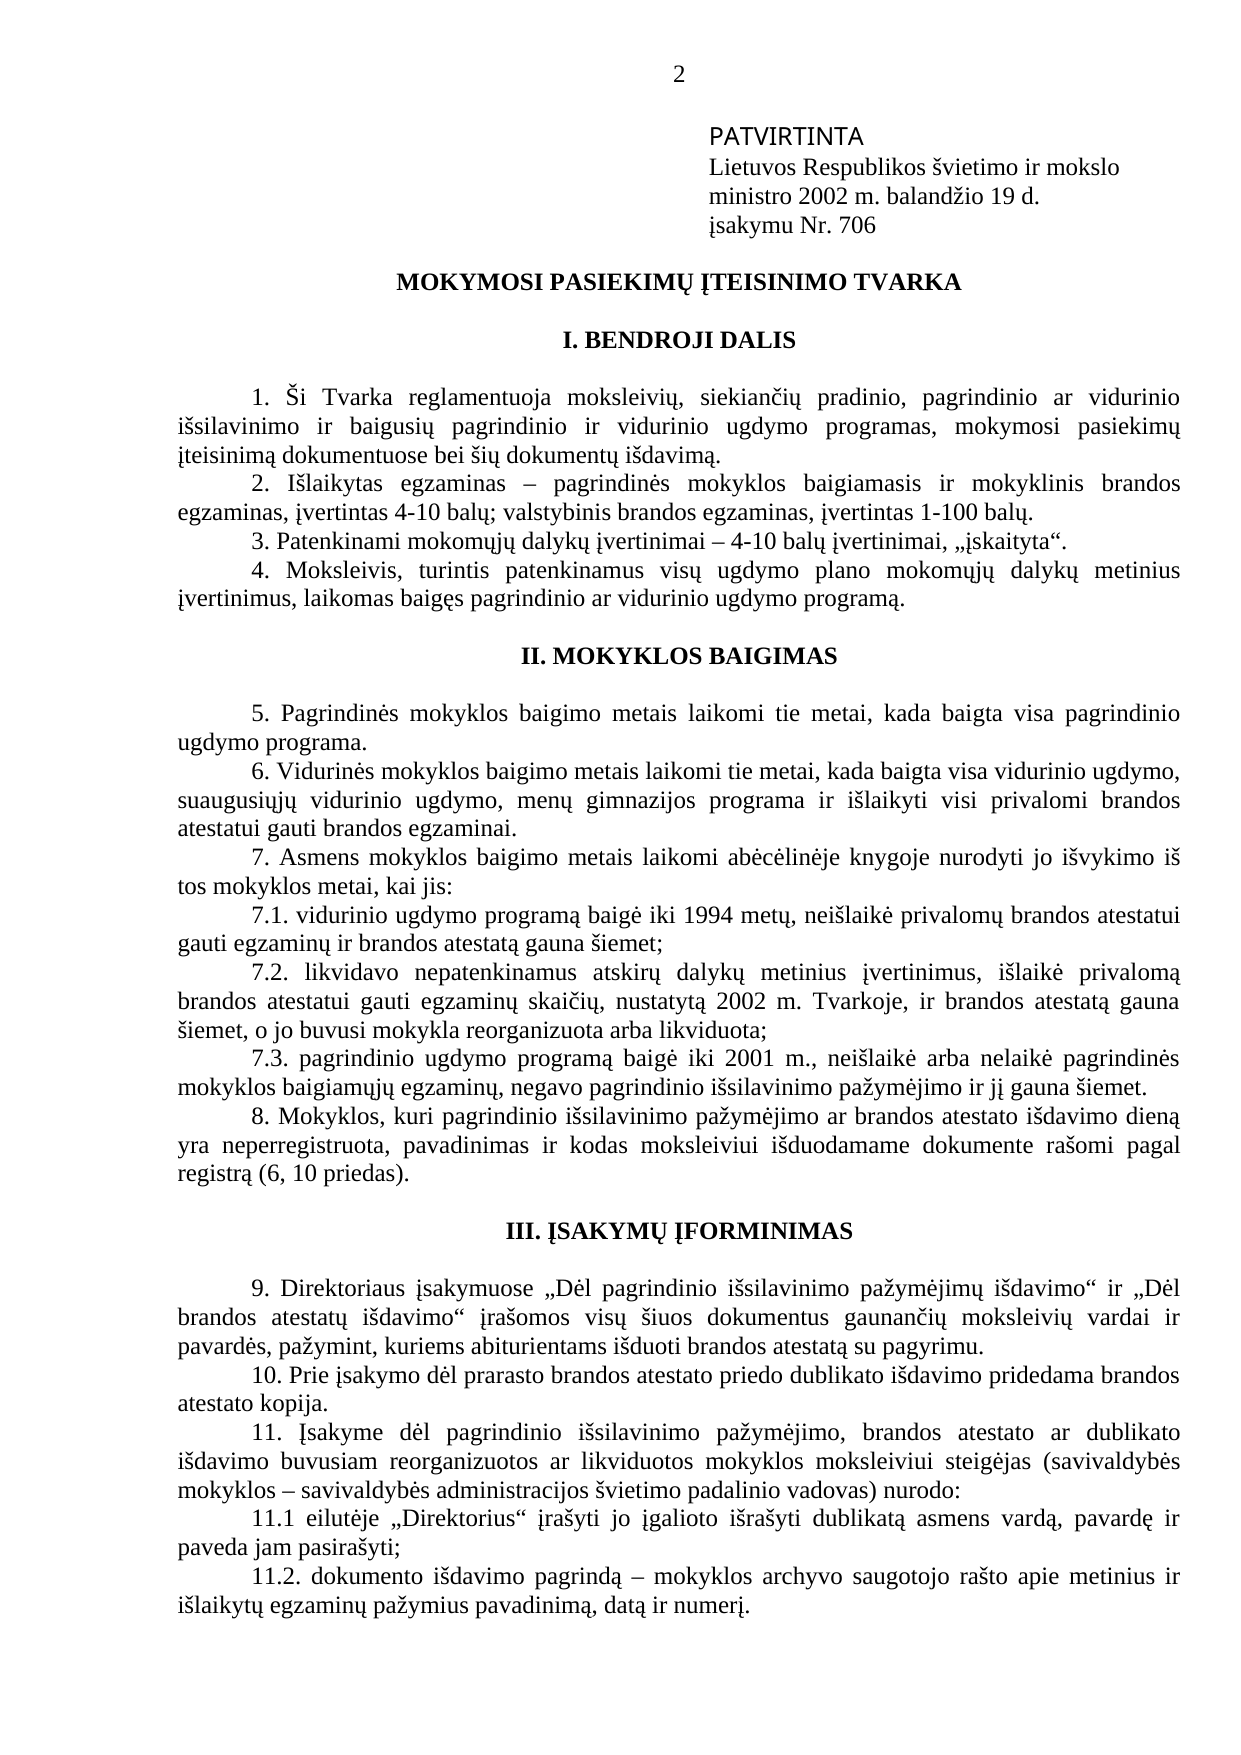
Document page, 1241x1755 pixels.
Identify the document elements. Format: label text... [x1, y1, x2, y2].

text II. MOKYKLOS BAIGIMAS [177, 641, 1181, 670]
text III. ĮSAKYMŲ ĮFORMINIMAS [177, 1216, 1181, 1245]
text 3. Patenkinami mokomųjų dalykų įvertinimai – 4-10 balų įvertinimai, „įskaityta“. [177, 526, 1181, 555]
text I. BENDROJI DALIS [177, 325, 1181, 353]
text ministro 2002 m. balandžio 19 d. [177, 181, 1181, 210]
text 7.3. pagrindinio ugdymo programą baigė iki 2001 m., neišlaikė arba nelaikė pagrindinės mokyklos baigiamųjų egzaminų, negavo pagrindinio išsilavinimo pažymėjimo ir jį gauna šiemet. [177, 1043, 1181, 1101]
text 10. Prie įsakymo dėl prarasto brandos atestato priedo dublikato išdavimo pridedama brandos atestato kopija. [177, 1360, 1181, 1417]
text MOKYMOSI PASIEKIMŲ ĮTEISINIMO TVARKA [177, 267, 1181, 296]
text 5. Pagrindinės mokyklos baigimo metais laikomi tie metai, kada baigta visa pagrindinio ugdymo programa. [177, 698, 1181, 756]
text 8. Mokyklos, kuri pagrindinio išsilavinimo pažymėjimo ar brandos atestato išdavimo dieną yra neperregistruota, pavadinimas ir kodas moksleiviui išduodamame dokumente rašomi pagal registrą (6, 10 priedas). [177, 1101, 1181, 1187]
text 6. Vidurinės mokyklos baigimo metais laikomi tie metai, kada baigta visa vidurinio ugdymo, suaugusiųjų vidurinio ugdymo, menų gimnazijos programa ir išlaikyti visi privalomi brandos atestatui gauti brandos egzaminai. [177, 756, 1181, 842]
text 11.2. dokumento išdavimo pagrindą – mokyklos archyvo saugotojo rašto apie metinius ir išlaikytų egzaminų pažymius pavadinimą, datą ir numerį. [177, 1561, 1181, 1618]
text PATVIRTINTA [177, 118, 1181, 152]
text 7.1. vidurinio ugdymo programą baigė iki 1994 metų, neišlaikė privalomų brandos atestatui gauti egzaminų ir brandos atestatą gauna šiemet; [177, 900, 1181, 957]
text 7. Asmens mokyklos baigimo metais laikomi abėcėlinėje knygoje nurodyti jo išvykimo iš tos mokyklos metai, kai jis: [177, 842, 1181, 900]
text Lietuvos Respublikos švietimo ir mokslo [177, 152, 1181, 181]
text 11.1 eilutėje „Direktorius“ įrašyti jo įgalioto išrašyti dublikatą asmens vardą, pavardę ir paveda jam pasirašyti; [177, 1503, 1181, 1561]
text 4. Moksleivis, turintis patenkinamus visų ugdymo plano mokomųjų dalykų metinius įvertinimus, laikomas baigęs pagrindinio ar vidurinio ugdymo programą. [177, 555, 1181, 612]
text 2. Išlaikytas egzaminas – pagrindinės mokyklos baigiamasis ir mokyklinis brandos egzaminas, įvertintas 4-10 balų; valstybinis brandos egzaminas, įvertintas 1-100 balų. [177, 468, 1181, 526]
text įsakymu Nr. 706 [177, 210, 1181, 238]
text 9. Direktoriaus įsakymuose „Dėl pagrindinio išsilavinimo pažymėjimų išdavimo“ ir „Dėl brandos atestatų išdavimo“ įrašomos visų šiuos dokumentus gaunančių moksleivių vardai ir pavardės, pažymint, kuriems abiturientams išduoti brandos atestatą su pagyrimu. [177, 1273, 1181, 1360]
text 11. Įsakyme dėl pagrindinio išsilavinimo pažymėjimo, brandos atestato ar dublikato išdavimo buvusiam reorganizuotos ar likviduotos mokyklos moksleiviui steigėjas (savivaldybės mokyklos – savivaldybės administracijos švietimo padalinio vadovas) nurodo: [177, 1417, 1181, 1503]
text 1. Ši Tvarka reglamentuoja moksleivių, siekiančių pradinio, pagrindinio ar vidurinio išsilavinimo ir baigusių pagrindinio ir vidurinio ugdymo programas, mokymosi pasiekimų įteisinimą dokumentuose bei šių dokumentų išdavimą. [177, 382, 1181, 468]
text 7.2. likvidavo nepatenkinamus atskirų dalykų metinius įvertinimus, išlaikė privalomą brandos atestatui gauti egzaminų skaičių, nustatytą 2002 m. Tvarkoje, ir brandos atestatą gauna šiemet, o jo buvusi mokykla reorganizuota arba likviduota; [177, 957, 1181, 1043]
